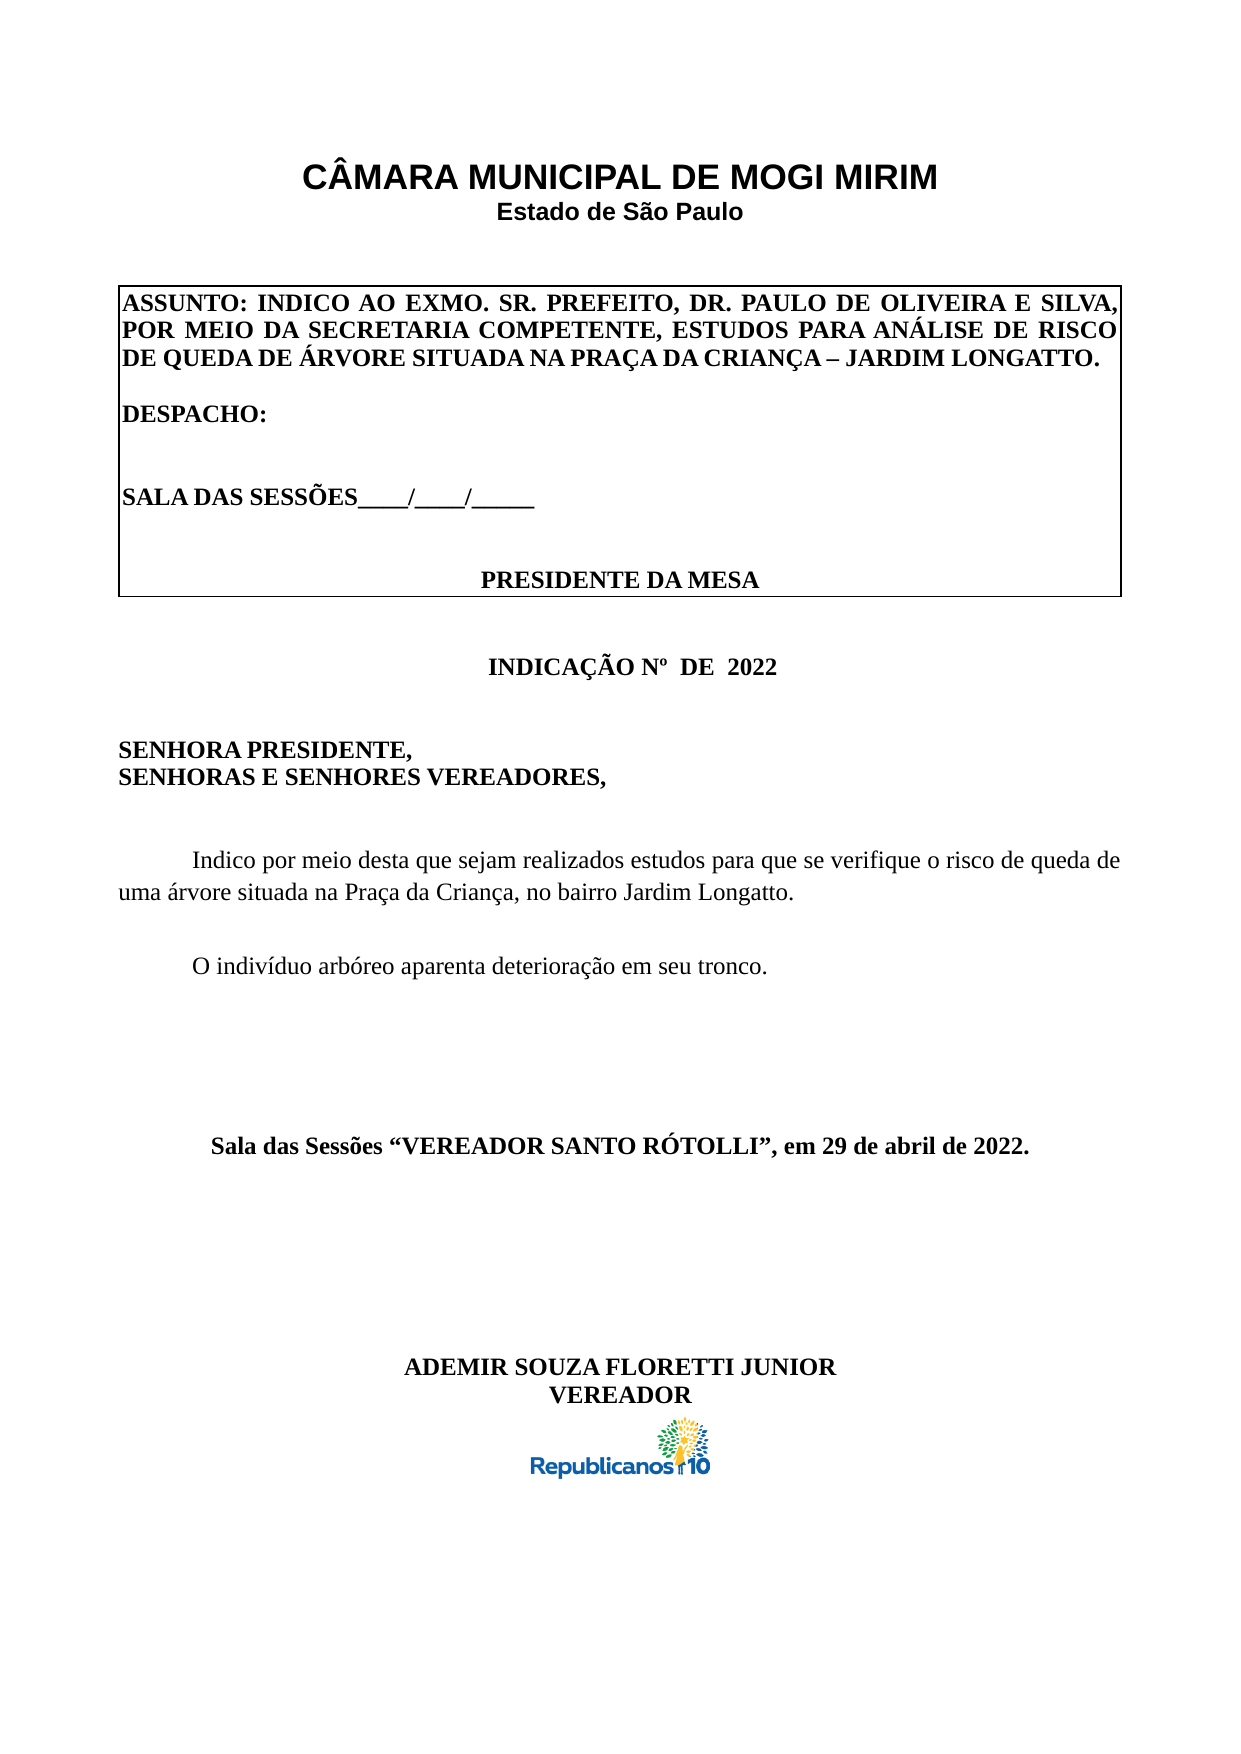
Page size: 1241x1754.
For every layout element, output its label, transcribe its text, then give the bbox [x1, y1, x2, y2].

text Sala das Sessões “VEREADOR SANTO RÓTOLLI”, em 29 de abril de 2022. [118, 1132, 1122, 1159]
text SALA DAS SESSÕES____/____/_____ [120, 479, 1120, 511]
text ASSUNTO: INDICO AO EXMO. SR. PREFEITO, DR. PAULO DE OLIVEIRA E SILVA, POR MEIO DA SECRETARIA COMPETENTE, ESTUDOS PARA ANÁLISE DE RISCO DE QUEDA DE ÁRVORE SITUADA NA PRAÇA DA CRIANÇA – JARDIM LONGATTO. [120, 287, 1120, 372]
text ADEMIR SOUZA FLORETTI JUNIOR [118, 1353, 1122, 1381]
text DESPACHO: [120, 396, 1120, 427]
text VEREADOR [118, 1381, 1122, 1409]
text Indico por meio desta que sejam realizados estudos para que se verifique o risco de queda de uma árvore situada na Praça da Criança, no bairro Jardim Longatto. [118, 847, 1122, 906]
text PRESIDENTE DA MESA [120, 562, 1120, 596]
text SENHORA PRESIDENTE, [118, 736, 1122, 763]
text O indivíduo arbóreo aparenta deterioração em seu tronco. [118, 952, 1122, 979]
text SENHORAS E SENHORES VEREADORES, [118, 763, 1122, 791]
picture [530, 1411, 710, 1491]
text INDICAÇÃO Nº DE 2022 [118, 653, 1122, 680]
